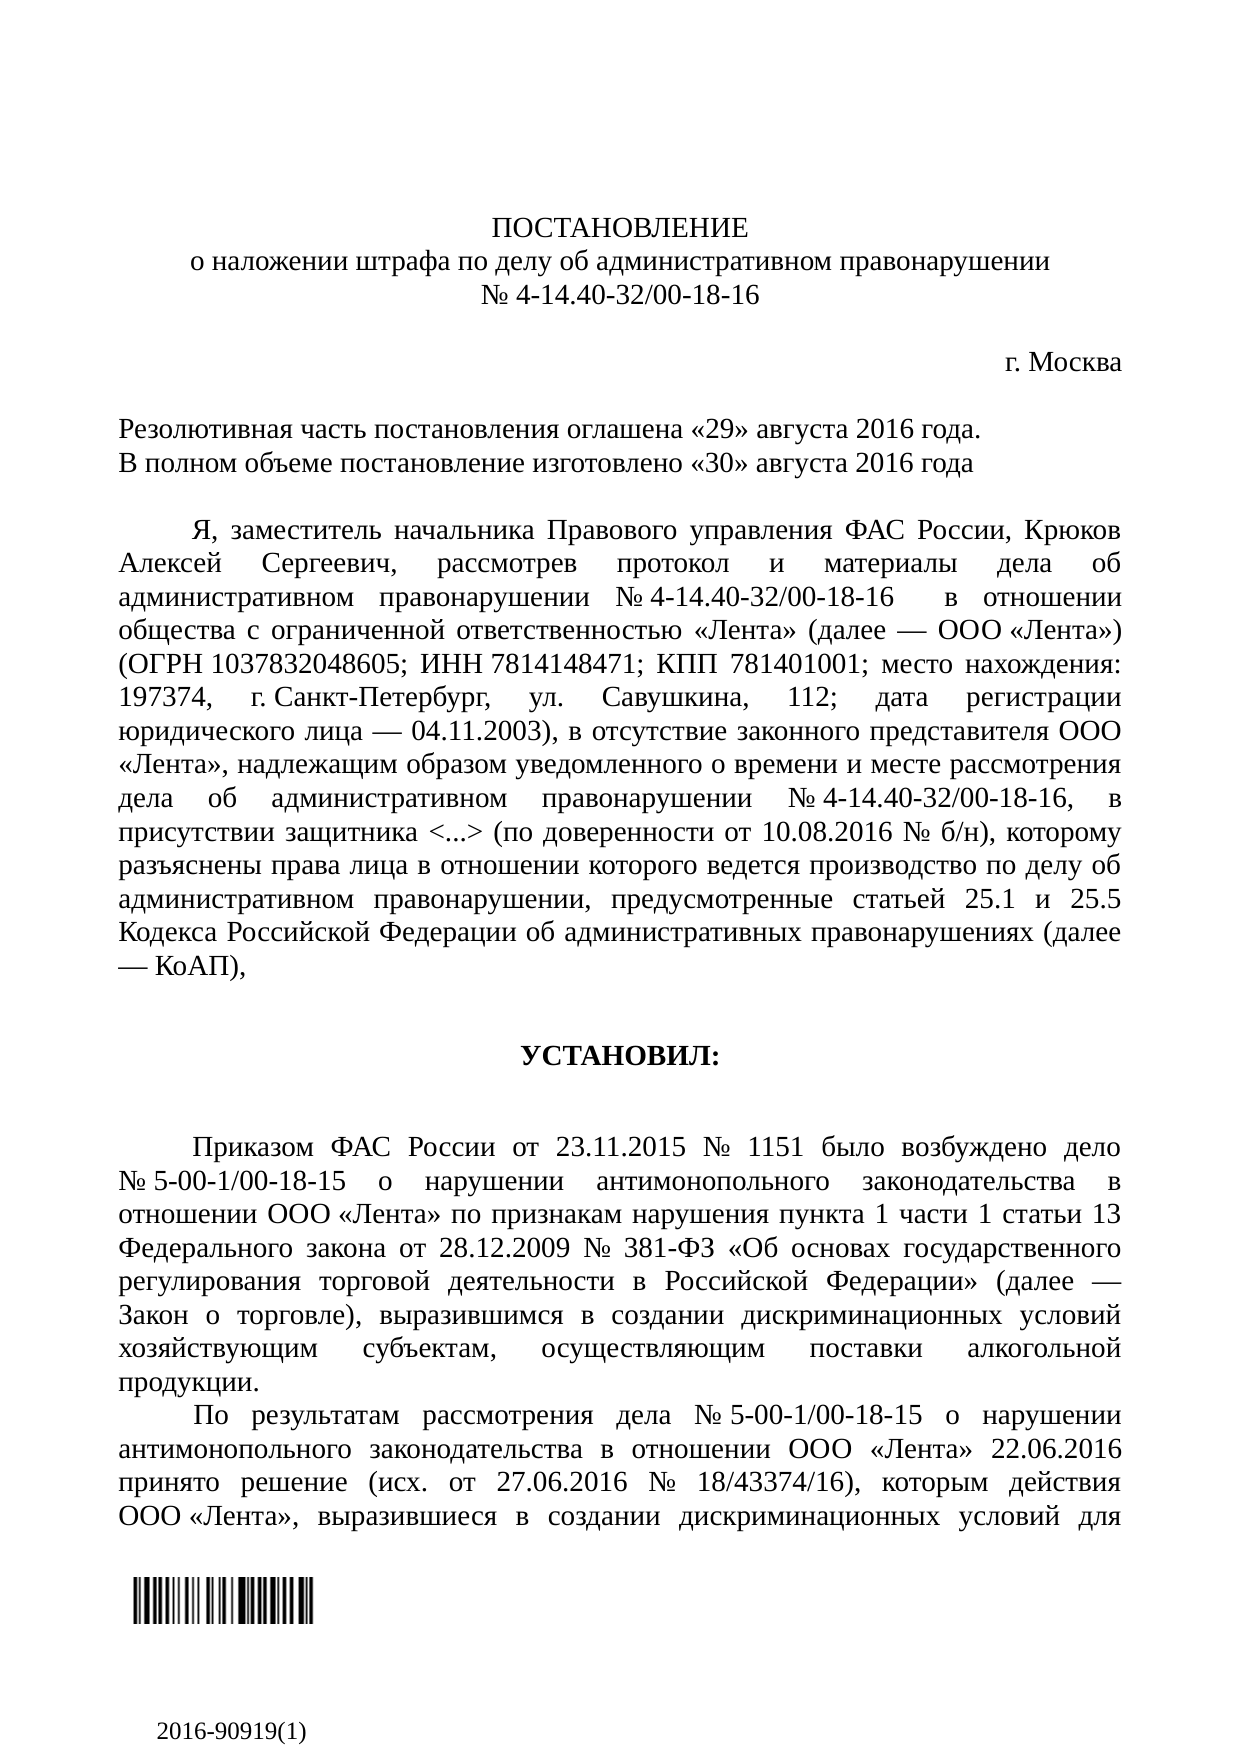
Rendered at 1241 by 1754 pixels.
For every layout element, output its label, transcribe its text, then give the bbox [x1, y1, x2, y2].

text Резолютивная часть постановления оглашена «29» августа 2016 года. [118, 411, 1122, 445]
text о наложении штрафа по делу об административном правонарушении [118, 243, 1122, 277]
text По результатам рассмотрения дела № 5-00-1/00-18-15 о нарушении антимонопольного законодательства в отношении ООО «Лента» 22.06.2016 принято решение (исх. от 27.06.2016 № 18/43374/16), которым действия ООО «Лента», выразившиеся в создании дискриминационных условий для [118, 1397, 1122, 1532]
text ПОСТАНОВЛЕНИЕ [118, 210, 1122, 243]
text УСТАНОВИЛ: [118, 1038, 1122, 1072]
text В полном объеме постановление изготовлено «30» августа 2016 года [118, 445, 1122, 478]
text № 4-14.40-32/00-18-16 [118, 277, 1122, 311]
text Приказом ФАС России от 23.11.2015 № 1151 было возбуждено дело № 5-00-1/00-18-15 о нарушении антимонопольного законодательства в отношении ООО «Лента» по признакам нарушения пункта 1 части 1 статьи 13 Федерального закона от 28.12.2009 № 381-ФЗ «Об основах государственного регулирования торговой деятельности в Российской Федерации» (далее — Закон о торговле), выразившимся в создании дискриминационных условий хозяйствующим субъектам, осуществляющим поставки алкогольной продукции. [118, 1129, 1122, 1397]
text Я, заместитель начальника Правового управления ФАС России, Крюков Алексей Сергеевич, рассмотрев протокол и материалы дела об административном правонарушении № 4-14.40-32/00-18-16 в отношении общества с ограниченной ответственностью «Лента» (далее — ООО «Лента») (ОГРН 1037832048605; ИНН 7814148471; КПП 781401001; место нахождения: 197374, г. Санкт-Петербург, ул. Савушкина, 112; дата регистрации юридического лица — 04.11.2003), в отсутствие законного представителя ООО «Лента», надлежащим образом уведомленного о времени и месте рассмотрения дела об административном правонарушении № 4-14.40-32/00-18-16, в присутствии защитника <...> (по доверенности от 10.08.2016 № б/н), которому разъяснены права лица в отношении которого ведется производство по делу об административном правонарушении, предусмотренные статьей 25.1 и 25.5 Кодекса Российской Федерации об административных правонарушениях (далее — КоАП), [118, 512, 1122, 981]
text г. Москва [118, 344, 1122, 378]
picture [118, 1577, 331, 1624]
